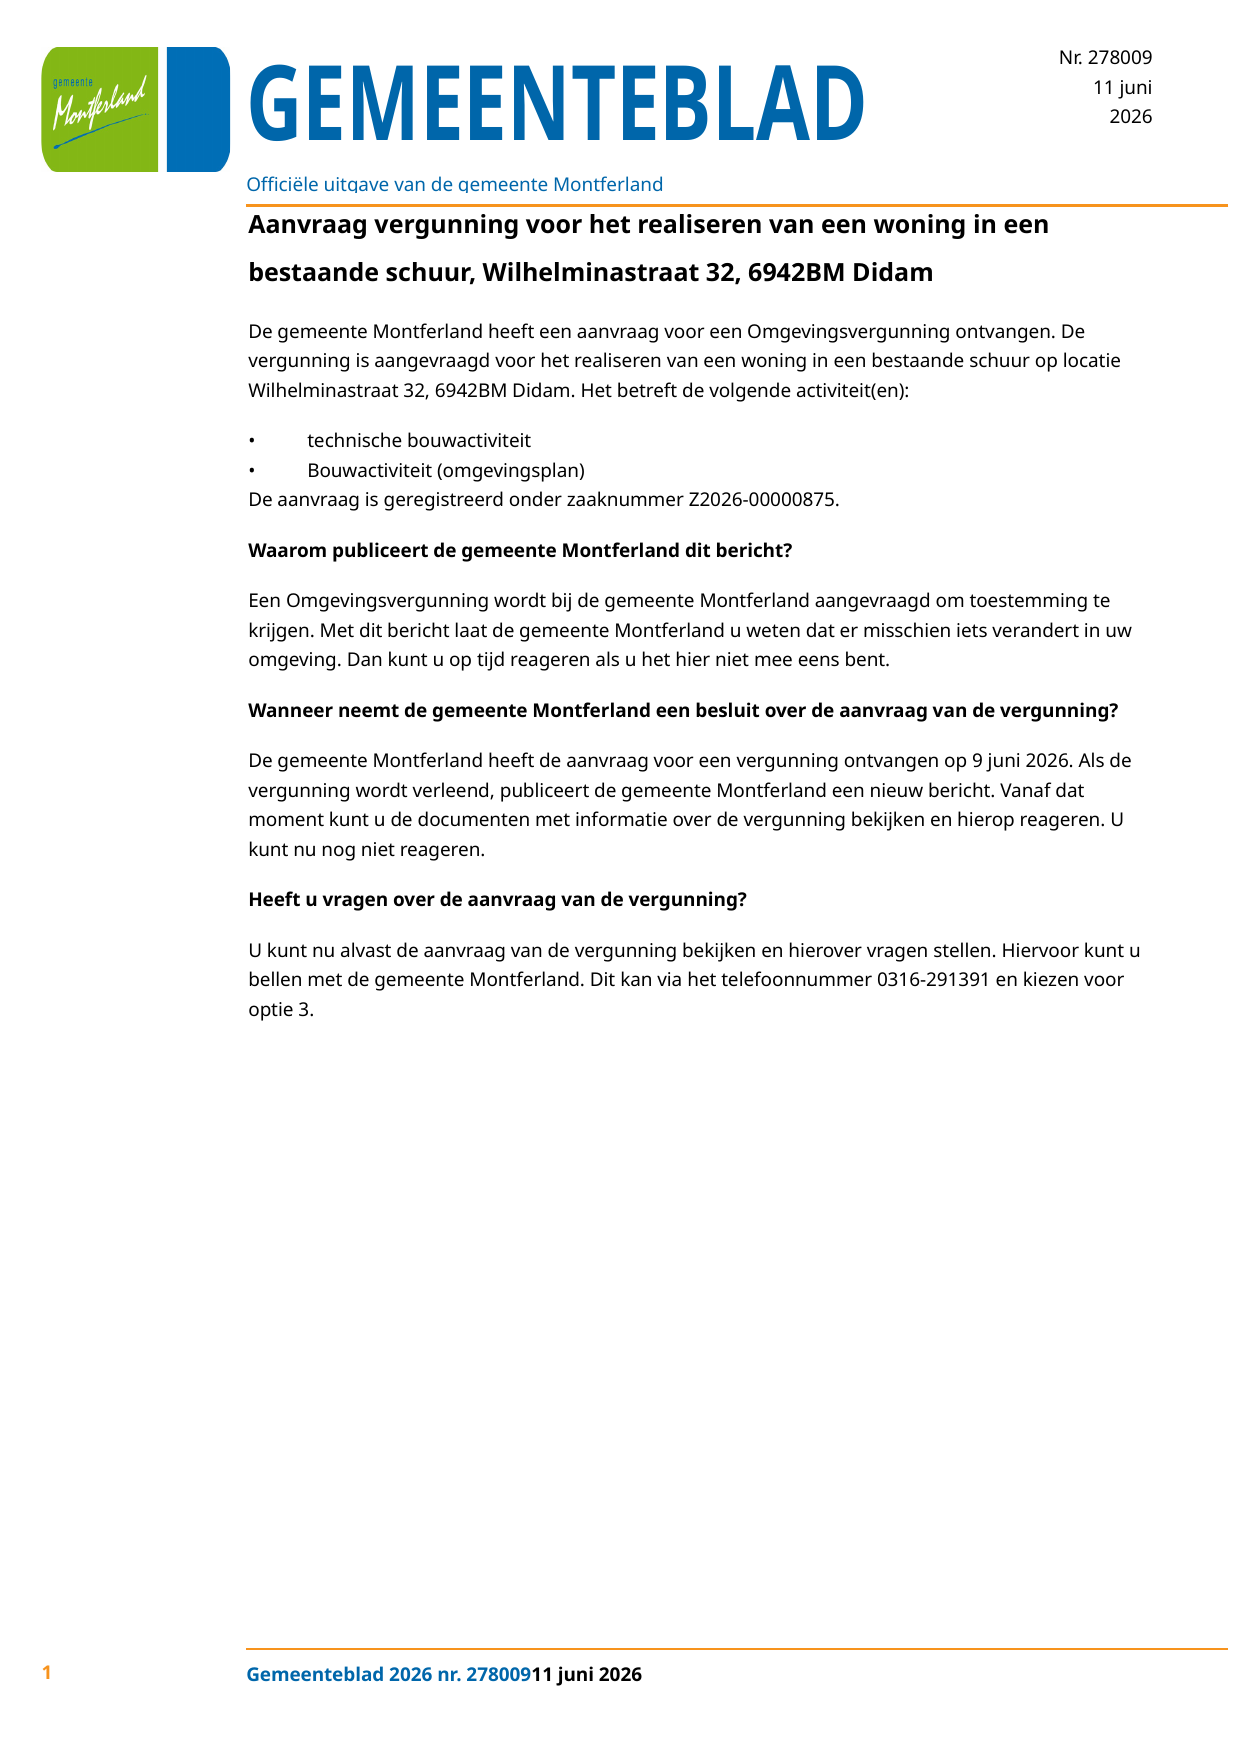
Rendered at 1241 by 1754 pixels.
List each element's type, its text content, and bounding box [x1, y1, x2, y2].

list Bouwactiviteit (omgevingsplan) [248, 457, 1152, 483]
text Heeft u vragen over de aanvraag van de vergunning? [248, 887, 1152, 912]
text De gemeente Montferland heeft een aanvraag voor een Omgevingsvergunning ontvangen. De vergunning is aangevraagd voor het realiseren van een woning in een bestaande schuur op locatie Wilhelminastraat 32, 6942BM Didam. Het betreft de volgende activiteit(en): [248, 318, 1152, 403]
text Wanneer neemt de gemeente Montferland een besluit over de aanvraag van de vergunning? [248, 697, 1152, 723]
text De aanvraag is geregistreerd onder zaaknummer Z2026-00000875. [248, 487, 1152, 512]
text Waarom publiceert de gemeente Montferland dit bericht? [248, 537, 1152, 563]
text De gemeente Montferland heeft de aanvraag voor een vergunning ontvangen op 9 juni 2026. Als de vergunning wordt verleend, publiceert de gemeente Montferland een nieuw bericht. Vanaf dat moment kunt u de documenten met informatie over de vergunning bekijken en hierop reageren. U kunt nu nog niet reageren. [248, 747, 1152, 862]
picture [41, 47, 231, 172]
text U kunt nu alvast de aanvraag van de vergunning bekijken en hierover vragen stellen. Hiervoor kunt u bellen met de gemeente Montferland. Dit kan via het telefoonnummer 0316-291391 en kiezen voor optie 3. [248, 937, 1152, 1022]
text Een Omgevingsvergunning wordt bij de gemeente Montferland aangevraagd om toestemming te krijgen. Met dit bericht laat de gemeente Montferland u weten dat er misschien iets verandert in uw omgeving. Dan kunt u op tijd reageren als u het hier niet mee eens bent. [248, 587, 1152, 672]
text Aanvraag vergunning voor het realiseren van een woning in een bestaande schuur, Wilhelminastraat 32, 6942BM Didam [248, 207, 1152, 288]
list technische bouwactiviteit [248, 427, 1152, 453]
